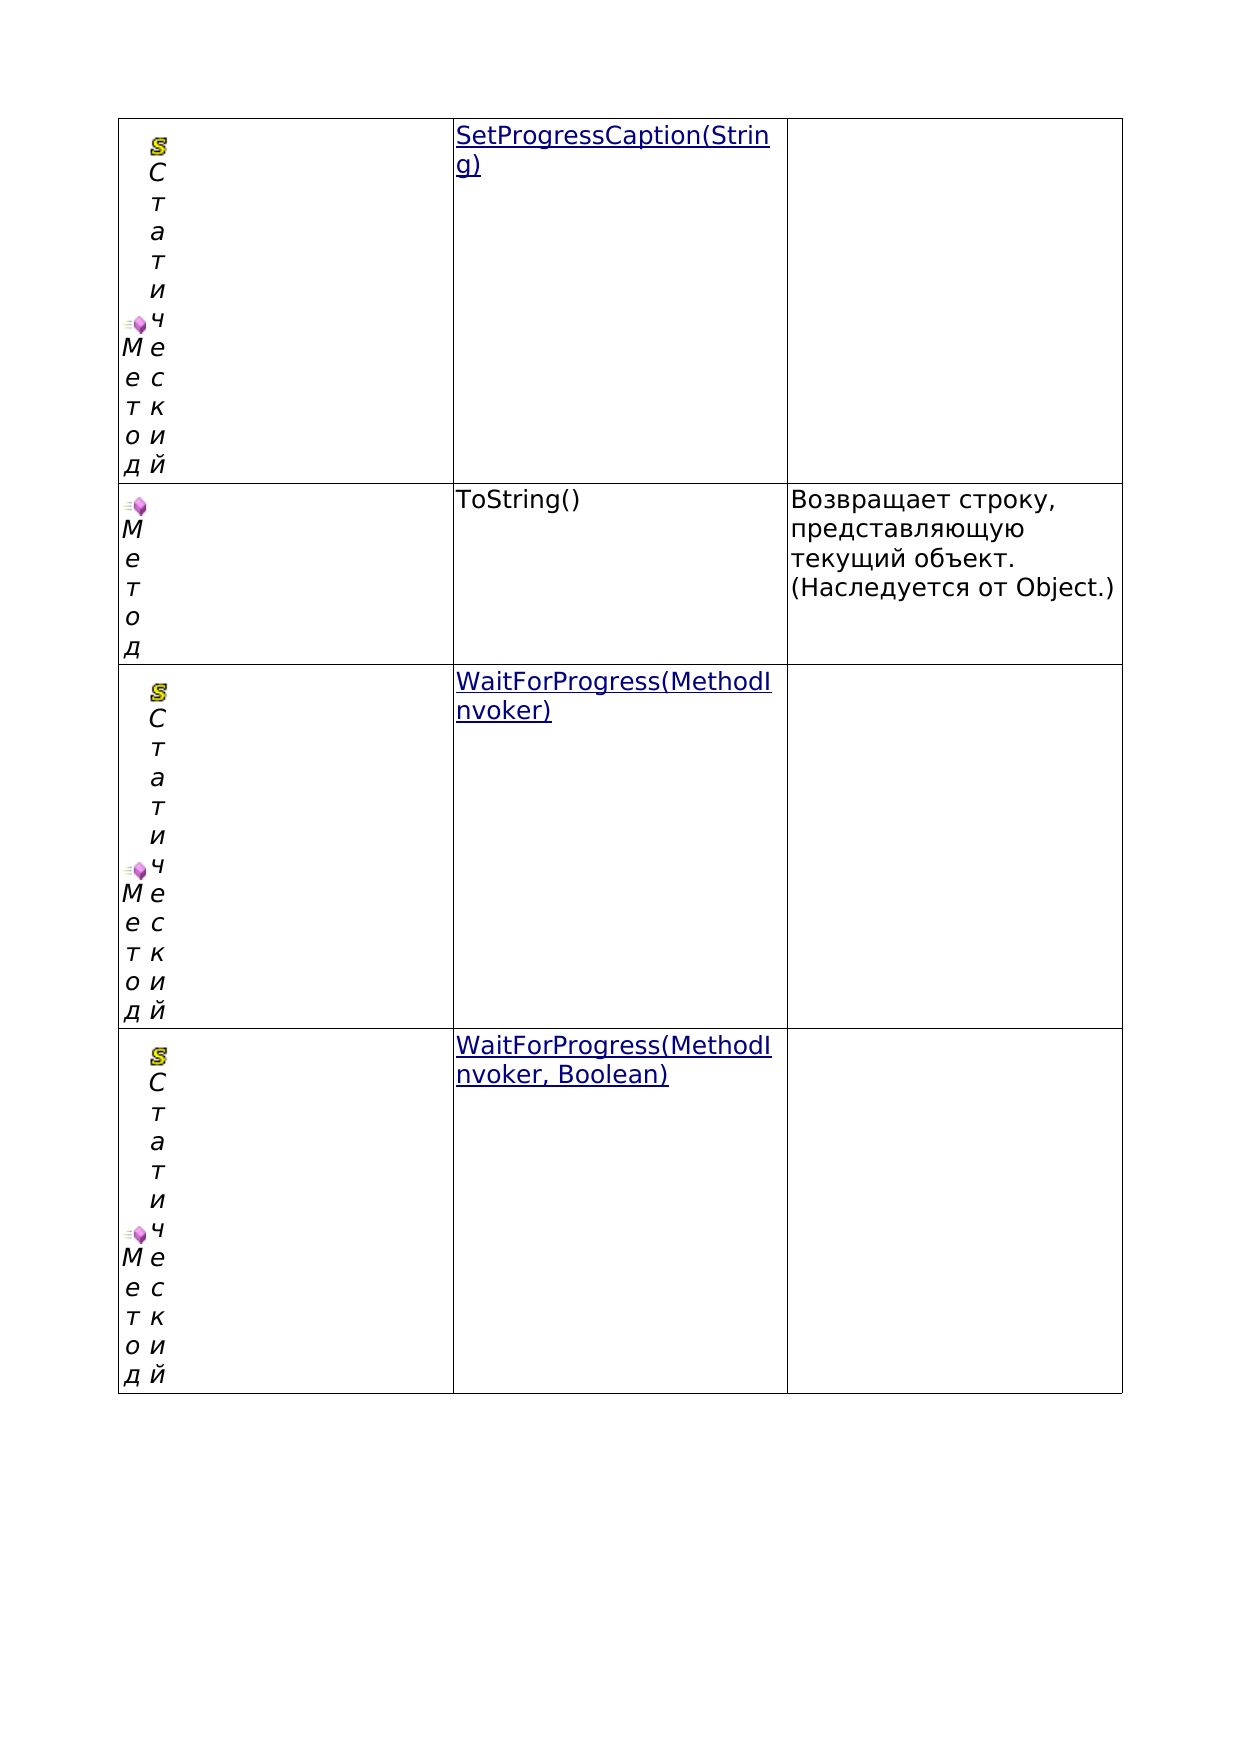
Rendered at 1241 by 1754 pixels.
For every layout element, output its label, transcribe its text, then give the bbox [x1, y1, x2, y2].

table_cell [788, 1029, 1122, 1392]
picture [121, 1226, 146, 1244]
table_cell [788, 119, 1122, 482]
table_cell WaitForProgress(MethodInvoker, Boolean) [454, 1029, 787, 1392]
picture [121, 862, 146, 880]
picture [121, 316, 146, 334]
picture [146, 133, 172, 159]
table_cell WaitForProgress(MethodInvoker) [454, 665, 787, 1028]
picture [146, 1043, 172, 1069]
table_cell [119, 484, 453, 664]
table_cell SetProgressCaption(String) [454, 119, 787, 482]
picture [121, 497, 147, 516]
table_cell Возвращает строку, представляющую текущий объект. (Наследуется от Object.) [788, 484, 1122, 664]
table_cell [788, 665, 1122, 1028]
table_cell [119, 665, 453, 1028]
table_cell [119, 119, 453, 482]
table_cell [119, 1029, 453, 1392]
table_cell ToString() [454, 484, 787, 664]
picture [146, 679, 172, 705]
